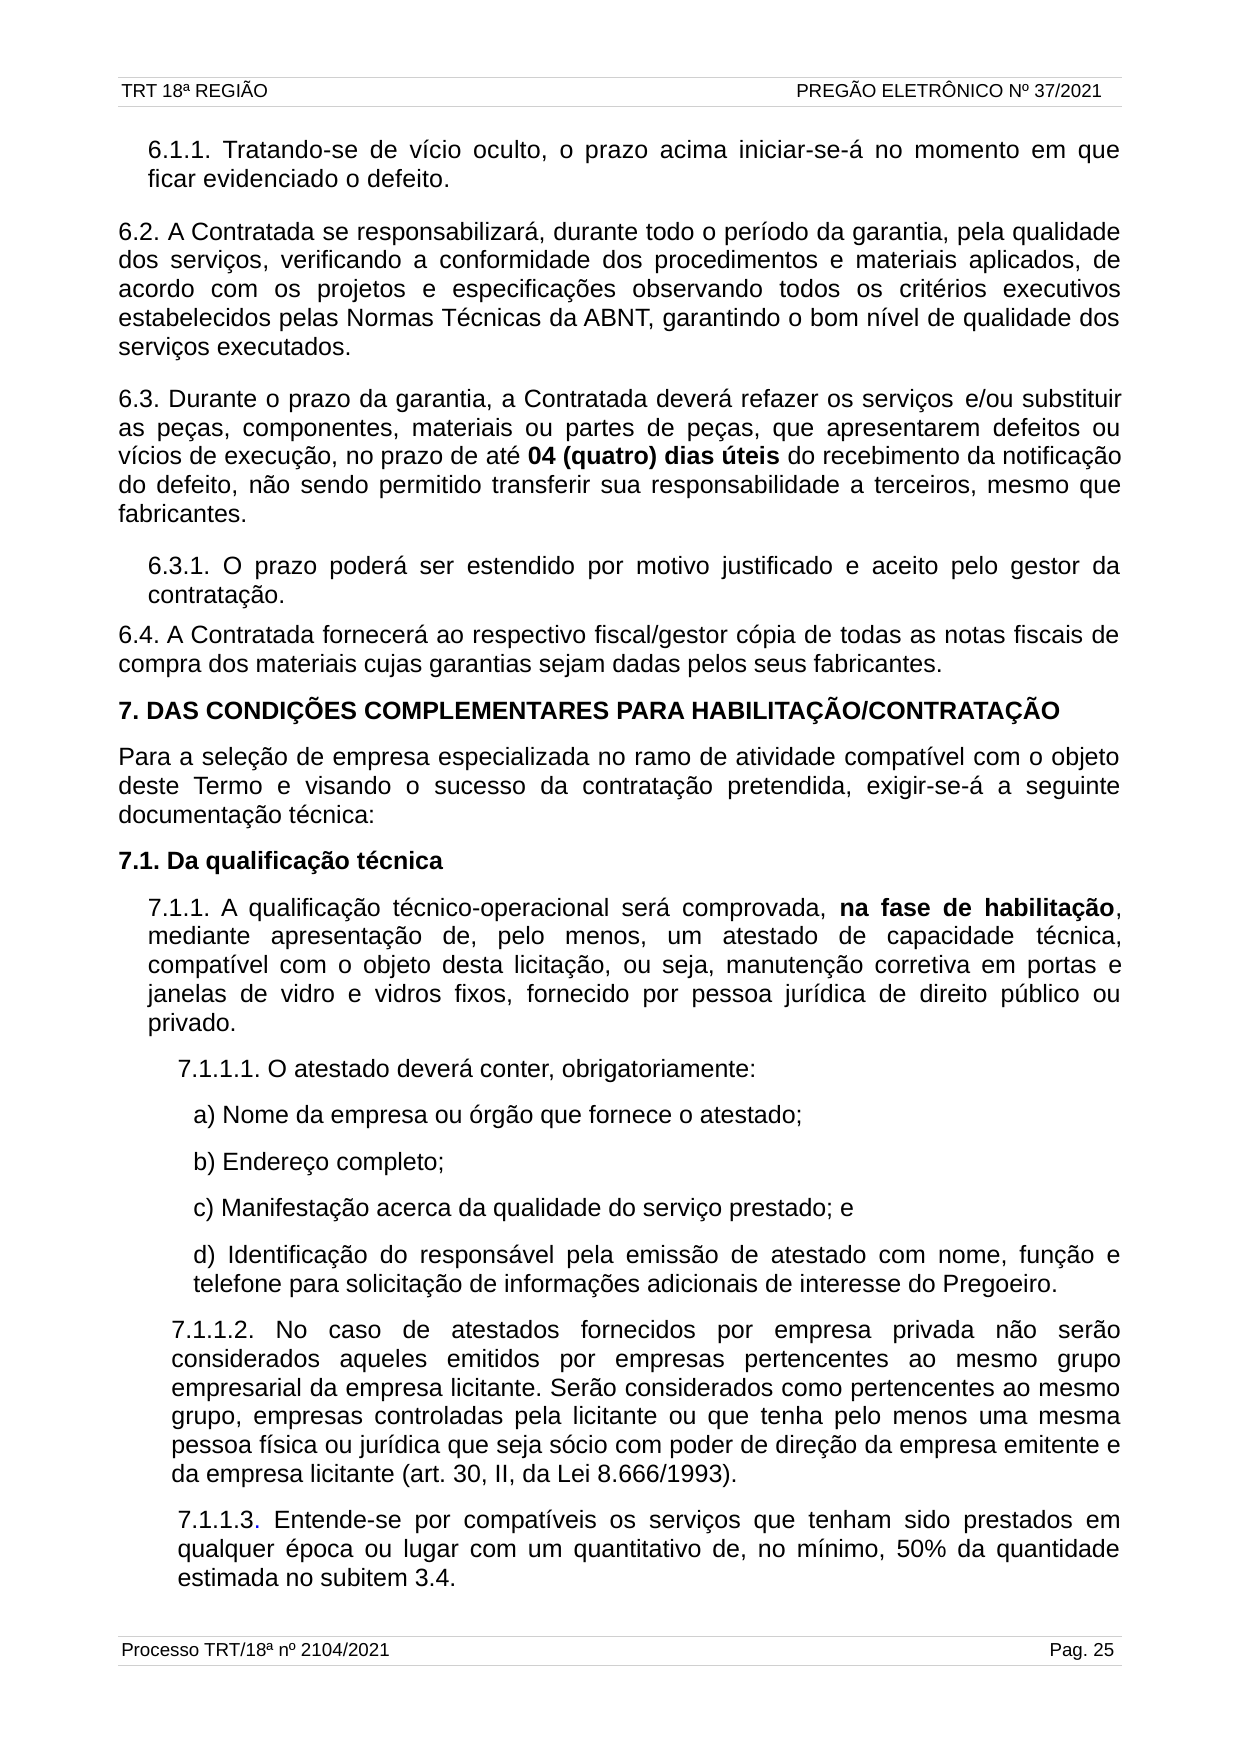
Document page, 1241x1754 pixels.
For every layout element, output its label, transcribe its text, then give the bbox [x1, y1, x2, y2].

text c) Manifestação acerca da qualidade do serviço prestado; e [193, 1193, 1122, 1222]
text 7.1.1.3. Entende-se por compatíveis os serviços que tenham sido prestados em qualquer época ou lugar com um quantitativo de, no mínimo, 50% da quantidade estimada no subitem 3.4. [177, 1505, 1122, 1591]
text 6.3. Durante o prazo da garantia, a Contratada deverá refazer os serviços e/ou substituir as peças, componentes, materiais ou partes de peças, que apresentarem defeitos ou vícios de execução, no prazo de até 04 (quatro) dias úteis do recebimento da notificação do defeito, não sendo permitido transferir sua responsabilidade a terceiros, mesmo que fabricantes. [118, 384, 1122, 528]
text Para a seleção de empresa especializada no ramo de atividade compatível com o objeto deste Termo e visando o sucesso da contratação pretendida, exigir-se-á a seguinte documentação técnica: [118, 742, 1122, 828]
text d) Identificação do responsável pela emissão de atestado com nome, função e telefone para solicitação de informações adicionais de interesse do Pregoeiro. [193, 1240, 1122, 1297]
text 7.1.1.2. No caso de atestados fornecidos por empresa privada não serão considerados aqueles emitidos por empresas pertencentes ao mesmo grupo empresarial da empresa licitante. Serão considerados como pertencentes ao mesmo grupo, empresas controladas pela licitante ou que tenha pelo menos uma mesma pessoa física ou jurídica que seja sócio com poder de direção da empresa emitente e da empresa licitante (art. 30, II, da Lei 8.666/1993). [171, 1315, 1122, 1487]
text 6.3.1. O prazo poderá ser estendido por motivo justificado e aceito pelo gestor da contratação. [148, 551, 1122, 609]
text 7. DAS CONDIÇÕES COMPLEMENTARES PARA HABILITAÇÃO/CONTRATAÇÃO [118, 696, 1122, 724]
text 6.2. A Contratada se responsabilizará, durante todo o período da garantia, pela qualidade dos serviços, verificando a conformidade dos procedimentos e materiais aplicados, de acordo com os projetos e especificações observando todos os critérios executivos estabelecidos pelas Normas Técnicas da ABNT, garantindo o bom nível de qualidade dos serviços executados. [118, 217, 1122, 360]
text 6.1.1. Tratando-se de vício oculto, o prazo acima iniciar-se-á no momento em que ficar evidenciado o defeito. [148, 136, 1122, 193]
text b) Endereço completo; [193, 1147, 1122, 1176]
text a) Nome da empresa ou órgão que fornece o atestado; [193, 1100, 1122, 1129]
text 6.4. A Contratada fornecerá ao respectivo fiscal/gestor cópia de todas as notas fiscais de compra dos materiais cujas garantias sejam dadas pelos seus fabricantes. [118, 620, 1122, 678]
text 7.1.1. A qualificação técnico-operacional será comprovada, na fase de habilitação, mediante apresentação de, pelo menos, um atestado de capacidade técnica, compatível com o objeto desta licitação, ou seja, manutenção corretiva em portas e janelas de vidro e vidros fixos, fornecido por pessoa jurídica de direito público ou privado. [148, 892, 1122, 1036]
text 7.1.1.1. O atestado deverá conter, obrigatoriamente: [177, 1054, 1122, 1083]
text 7.1. Da qualificação técnica [118, 846, 1122, 875]
